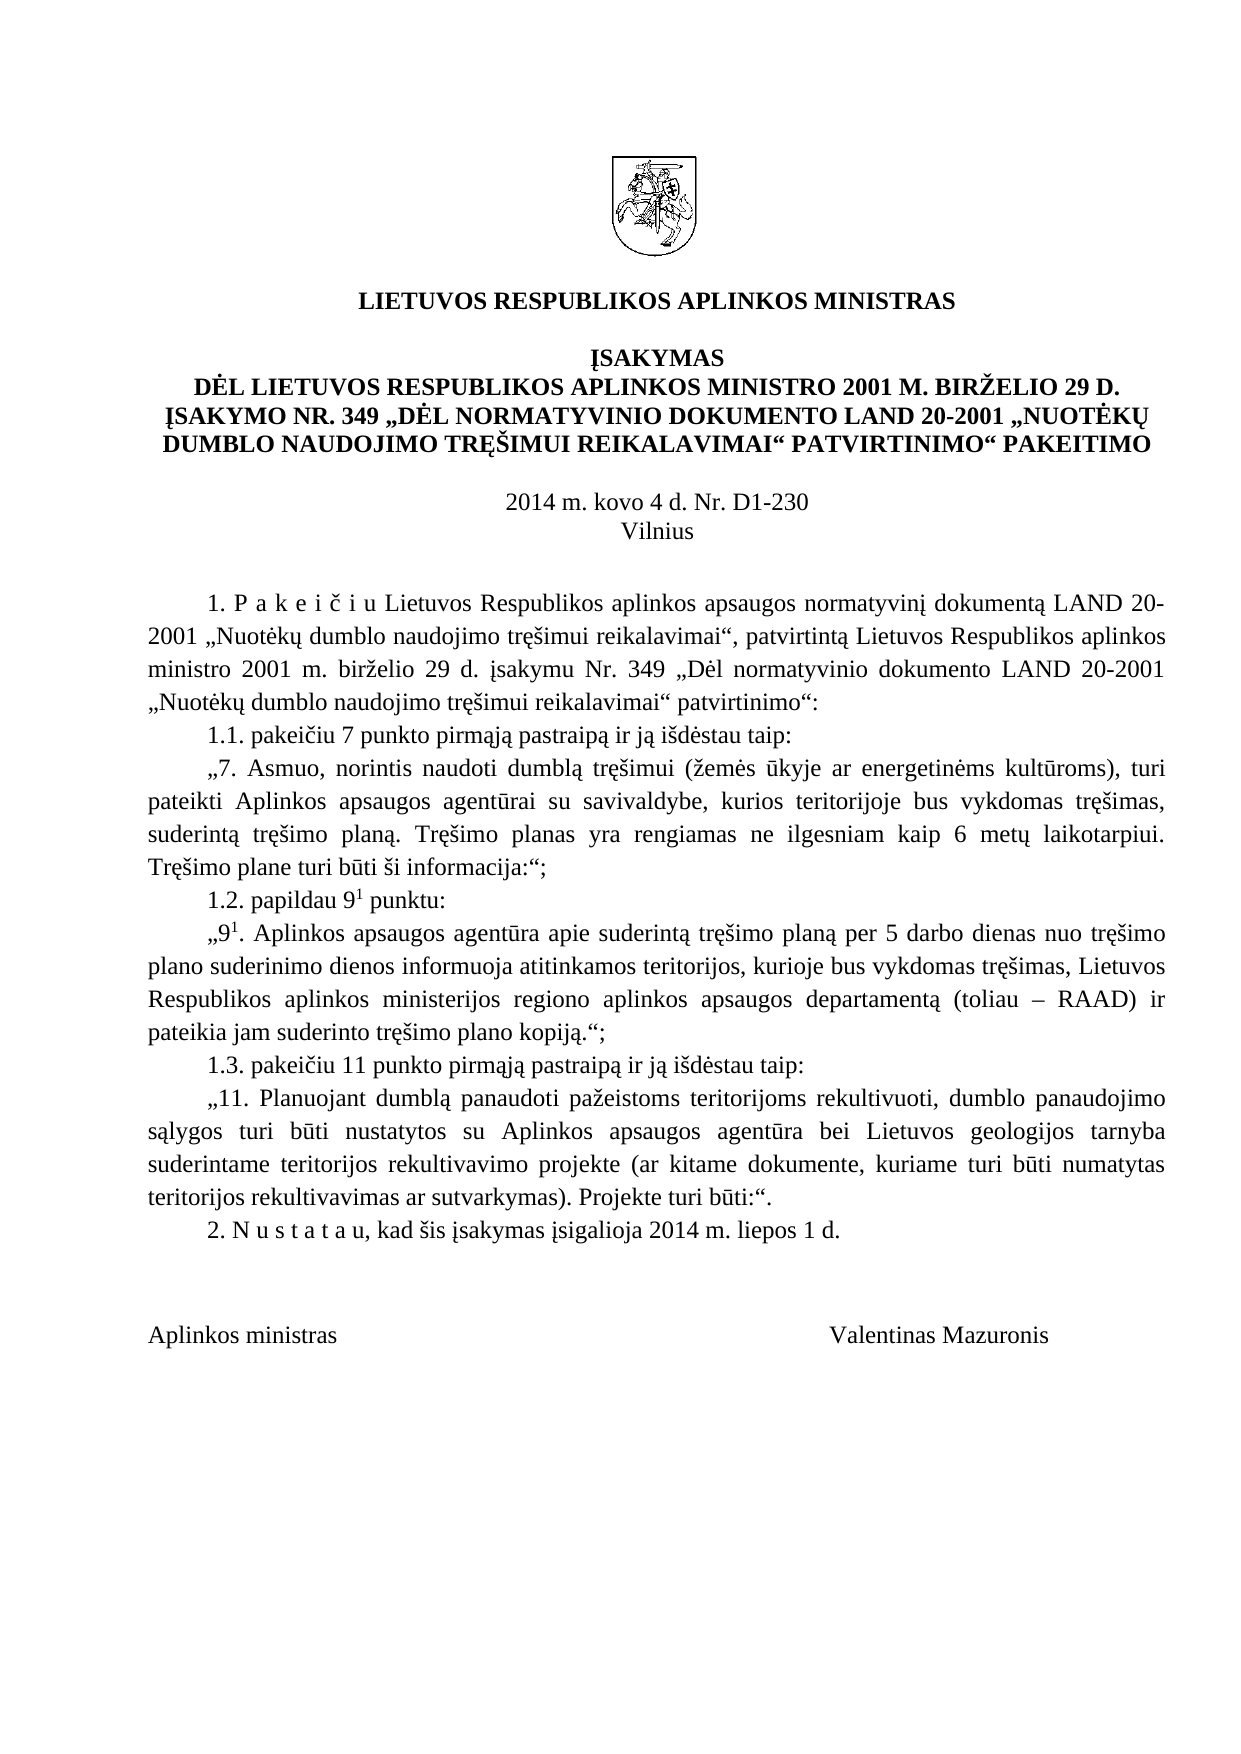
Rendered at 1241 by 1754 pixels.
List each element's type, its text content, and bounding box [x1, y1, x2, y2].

text Aplinkos ministras Valentinas Mazuronis [148, 1320, 1167, 1349]
text Vilnius [148, 516, 1167, 544]
text „11. Planuojant dumblą panaudoti pažeistoms teritorijoms rekultivuoti, dumblo panaudojimo sąlygos turi būti nustatytos su Aplinkos apsaugos agentūra bei Lietuvos geologijos tarnyba suderintame teritorijos rekultivavimo projekte (ar kitame dokumente, kuriame turi būti numatytas teritorijos rekultivavimas ar sutvarkymas). Projekte turi būti:“. [148, 1083, 1167, 1211]
text „91. Aplinkos apsaugos agentūra apie suderintą tręšimo planą per 5 darbo dienas nuo tręšimo plano suderinimo dienos informuoja atitinkamos teritorijos, kurioje bus vykdomas tręšimas, Lietuvos Respublikos aplinkos ministerijos regiono aplinkos apsaugos departamentą (toliau – RAAD) ir pateikia jam suderinto tręšimo plano kopiją.“; [148, 918, 1167, 1046]
text 2. N u s t a t a u, kad šis įsakymas įsigalioja 2014 m. liepos 1 d. [148, 1215, 1167, 1244]
text 1. P a k e i č i u Lietuvos Respublikos aplinkos apsaugos normatyvinį dokumentą LAND 20-2001 „Nuotėkų dumblo naudojimo tręšimui reikalavimai“, patvirtintą Lietuvos Respublikos aplinkos ministro 2001 m. birželio 29 d. įsakymu Nr. 349 „Dėl normatyvinio dokumento LAND 20-2001 „Nuotėkų dumblo naudojimo tręšimui reikalavimai“ patvirtinimo“: [148, 588, 1167, 716]
text 1.1. pakeičiu 7 punkto pirmąją pastraipą ir ją išdėstau taip: [148, 720, 1167, 748]
text DĖL LIETUVOS RESPUBLIKOS APLINKOS MINISTRO 2001 M. BIRŽELIO 29 D. ĮSAKYMO NR. 349 „DĖL NORMATYVINIO DOKUMENTO LAND 20-2001 „NUOTĖKŲ DUMBLO NAUDOJIMO TRĘŠIMUI REIKALAVIMAI“ PATVIRTINIMO“ PAKEITIMO [148, 372, 1167, 458]
text „7. Asmuo, norintis naudoti dumblą tręšimui (žemės ūkyje ar energetinėms kultūroms), turi pateikti Aplinkos apsaugos agentūrai su savivaldybe, kurios teritorijoje bus vykdomas tręšimas, suderintą tręšimo planą. Tręšimo planas yra rengiamas ne ilgesniam kaip 6 metų laikotarpiui. Tręšimo plane turi būti ši informacija:“; [148, 753, 1167, 881]
text 1.2. papildau 91 punktu: [148, 885, 1167, 914]
text ĮSAKYMAS [148, 343, 1167, 372]
text 2014 m. kovo 4 d. Nr. D1-230 [148, 487, 1167, 516]
text LIETUVOS RESPUBLIKOS APLINKOS MINISTRAS [148, 286, 1167, 314]
text 1.3. pakeičiu 11 punkto pirmąją pastraipą ir ją išdėstau taip: [148, 1050, 1167, 1079]
